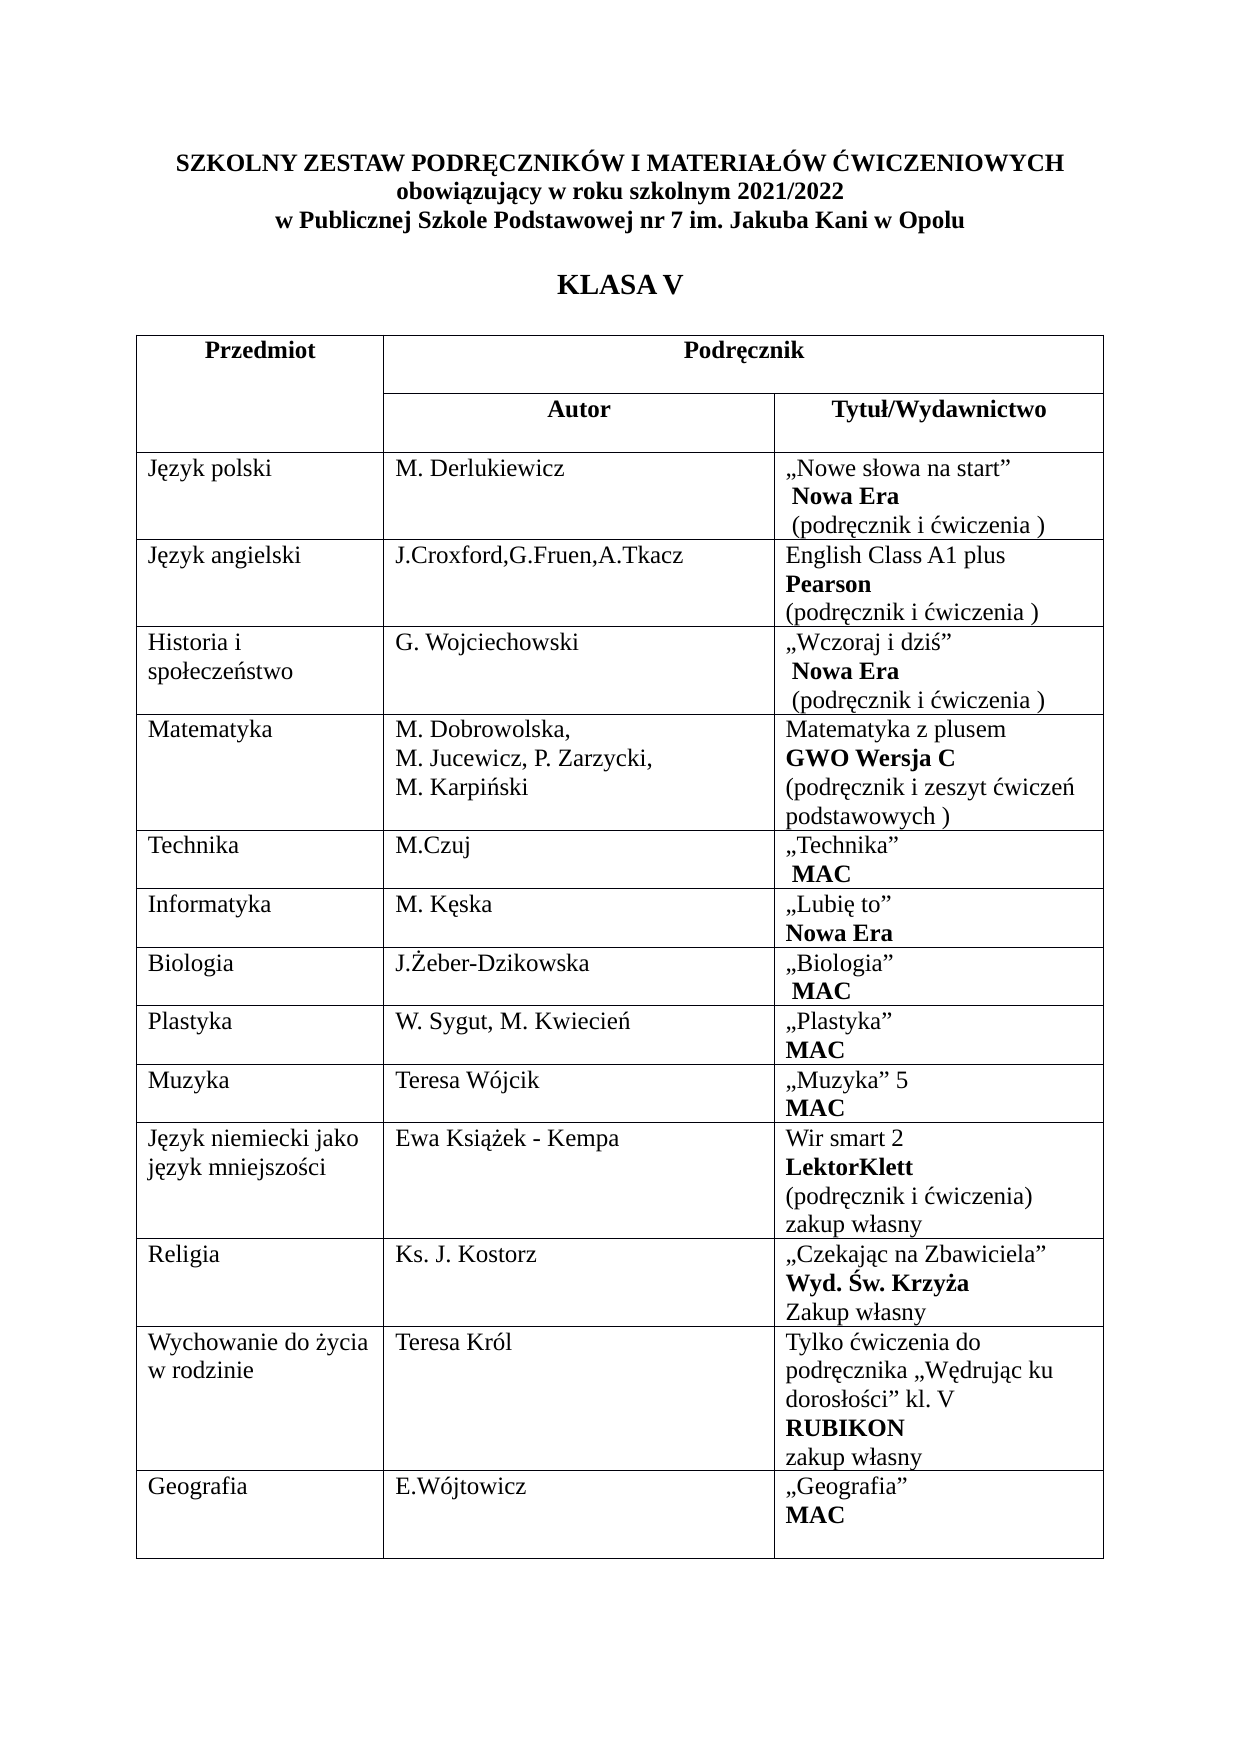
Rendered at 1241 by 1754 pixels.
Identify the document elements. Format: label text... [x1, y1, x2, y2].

table_cell Geografia [137, 1471, 383, 1529]
table_cell M. Kęska [384, 889, 774, 947]
text KLASA V [148, 267, 1093, 301]
text w Publicznej Szkole Podstawowej nr 7 im. Jakuba Kani w Opolu [148, 205, 1093, 234]
text obowiązujący w roku szkolnym 2021/2022 [148, 176, 1093, 205]
table_cell Historia i społeczeństwo [137, 627, 383, 713]
table_cell J.Croxford,G.Fruen,A.Tkacz [384, 540, 774, 626]
table_cell Ks. J. Kostorz [384, 1239, 774, 1326]
table_cell J.Żeber-Dzikowska [384, 948, 774, 1005]
table_header Przedmiot [137, 336, 383, 452]
table_cell W. Sygut, M. Kwiecień [384, 1006, 774, 1064]
table_cell Plastyka [137, 1006, 383, 1064]
table_cell Teresa Wójcik [384, 1065, 774, 1122]
table_cell Język niemiecki jako język mniejszości [137, 1123, 383, 1238]
table_cell „Biologia” MAC [775, 948, 1103, 1005]
table_cell G. Wojciechowski [384, 627, 774, 713]
table_cell „Plastyka” MAC [775, 1006, 1103, 1064]
table_cell Wir smart 2 LektorKlett (podręcznik i ćwiczenia) zakup własny [775, 1123, 1103, 1238]
table_cell [775, 1529, 1103, 1558]
table_cell [137, 1529, 383, 1558]
table_cell Informatyka [137, 889, 383, 947]
table_cell „Nowe słowa na start” Nowa Era (podręcznik i ćwiczenia ) [775, 453, 1103, 539]
table_cell M.Czuj [384, 831, 774, 888]
table_cell E.Wójtowicz [384, 1471, 774, 1529]
table_cell Technika [137, 831, 383, 888]
table_cell „Technika” MAC [775, 831, 1103, 888]
table_cell M. Dobrowolska, M. Jucewicz, P. Zarzycki, M. Karpiński [384, 715, 774, 829]
table_cell [384, 1529, 774, 1558]
table_cell Matematyka z plusem GWO Wersja C (podręcznik i zeszyt ćwiczeń podstawowych ) [775, 715, 1103, 829]
table_cell Tylko ćwiczenia do podręcznika „Wędrując ku dorosłości” kl. V RUBIKON zakup własny [775, 1327, 1103, 1470]
table_cell „Muzyka” 5 MAC [775, 1065, 1103, 1122]
table_cell „Lubię to” Nowa Era [775, 889, 1103, 947]
table_cell Tytuł/Wydawnictwo [775, 394, 1103, 452]
table_cell English Class A1 plus Pearson (podręcznik i ćwiczenia ) [775, 540, 1103, 626]
table_cell M. Derlukiewicz [384, 453, 774, 539]
table_cell Matematyka [137, 715, 383, 829]
table_cell Teresa Król [384, 1327, 774, 1470]
table_cell Religia [137, 1239, 383, 1326]
text SZKOLNY ZESTAW PODRĘCZNIKÓW I MATERIAŁÓW ĆWICZENIOWYCH [148, 148, 1093, 176]
table_cell Ewa Książek - Kempa [384, 1123, 774, 1238]
table_cell Biologia [137, 948, 383, 1005]
table_cell „Geografia” MAC [775, 1471, 1103, 1529]
table_cell Wychowanie do życia w rodzinie [137, 1327, 383, 1470]
table_cell Język angielski [137, 540, 383, 626]
table_cell „Czekając na Zbawiciela” Wyd. Św. Krzyża Zakup własny [775, 1239, 1103, 1326]
table_cell Język polski [137, 453, 383, 539]
table_header Podręcznik [384, 336, 1103, 393]
table_cell „Wczoraj i dziś” Nowa Era (podręcznik i ćwiczenia ) [775, 627, 1103, 713]
table_cell Muzyka [137, 1065, 383, 1122]
table_cell Autor [384, 394, 774, 452]
